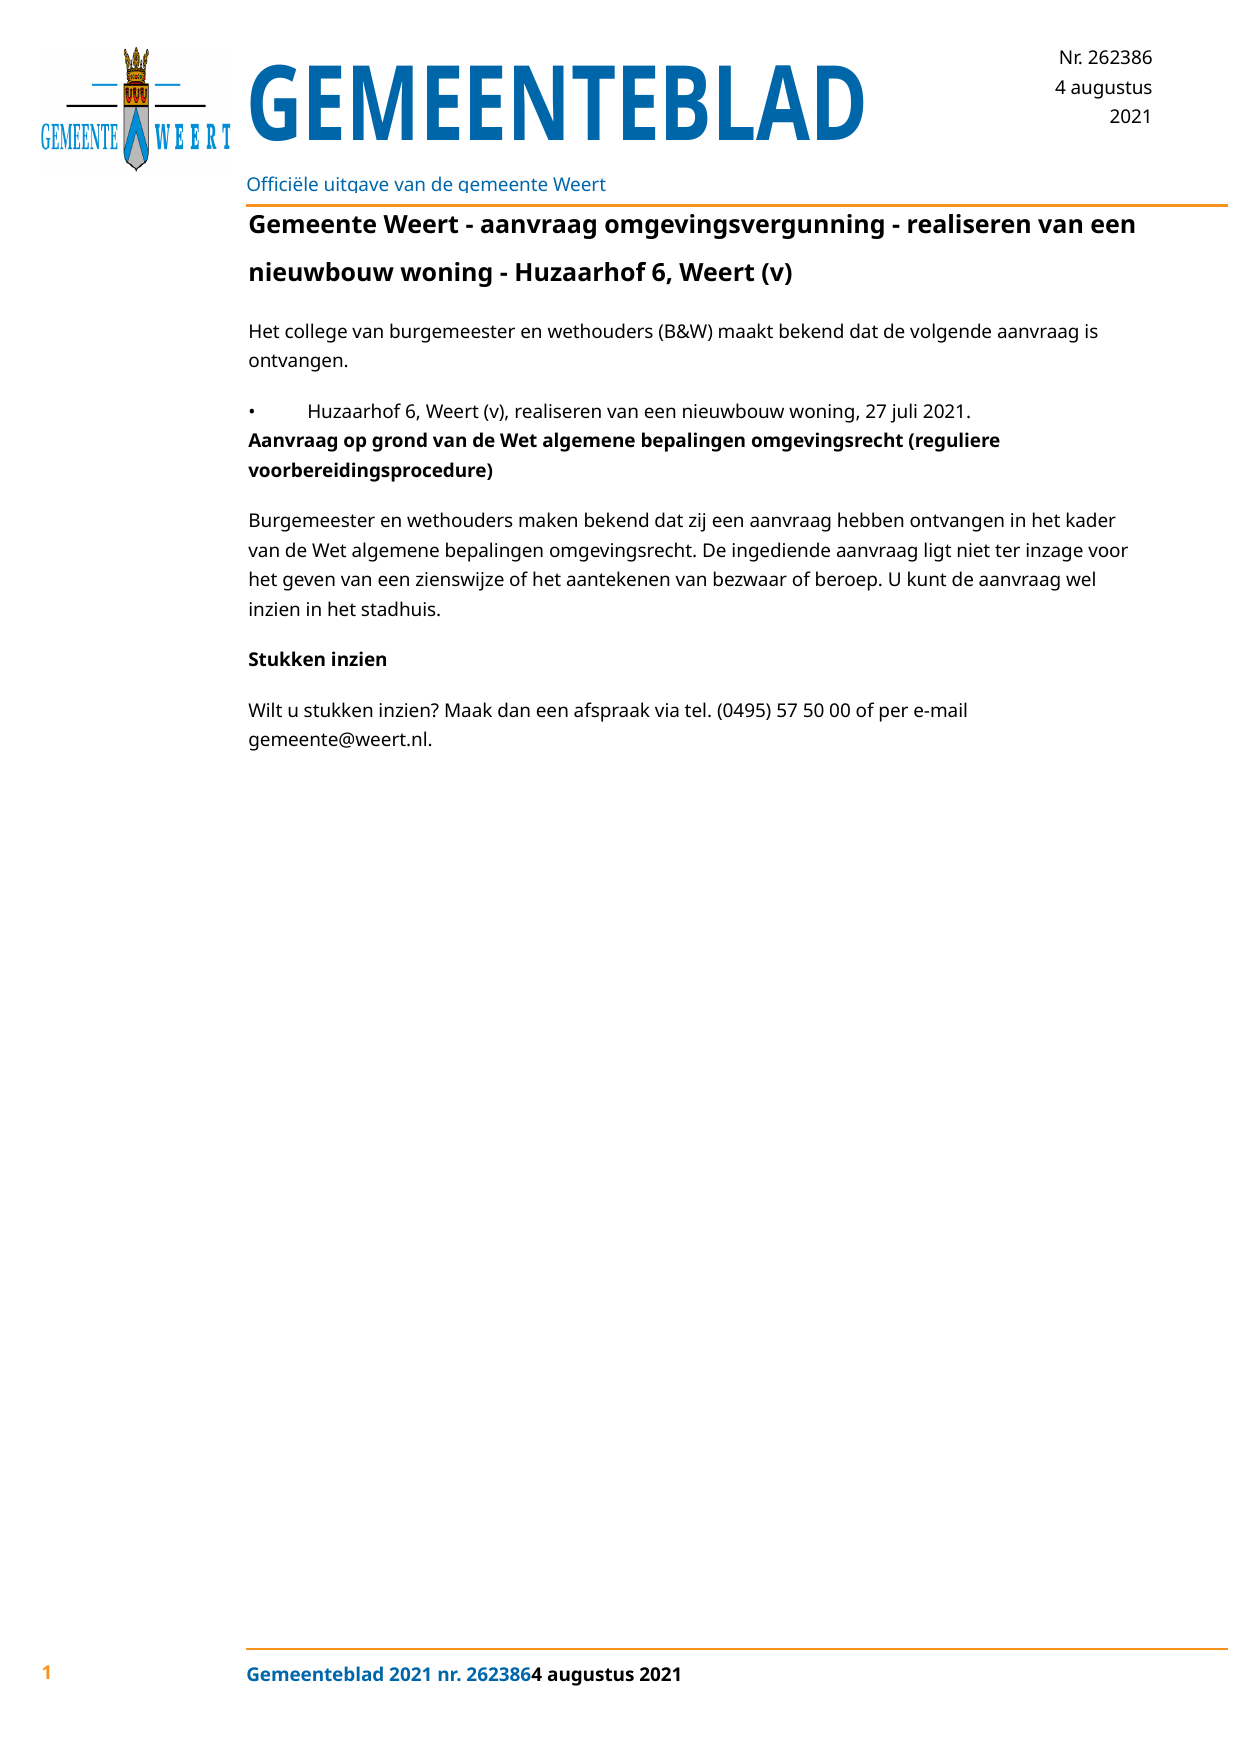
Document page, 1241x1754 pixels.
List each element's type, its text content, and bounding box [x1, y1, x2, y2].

text Stukken inzien [248, 647, 1152, 672]
text Wilt u stukken inzien? Maak dan een afspraak via tel. (0495) 57 50 00 of per e-mail gemeente@weert.nl. [248, 697, 1152, 752]
list Huzaarhof 6, Weert (v), realiseren van een nieuwbouw woning, 27 juli 2021. [248, 398, 1152, 424]
text Burgemeester en wethouders maken bekend dat zij een aanvraag hebben ontvangen in het kader van de Wet algemene bepalingen omgevingsrecht. De ingediende aanvraag ligt niet ter inzage voor het geven van een zienswijze of het aantekenen van bezwaar of beroep. U kunt de aanvraag wel inzien in het stadhuis. [248, 507, 1152, 622]
text Gemeente Weert - aanvraag omgevingsvergunning - realiseren van een nieuwbouw woning - Huzaarhof 6, Weert (v) [248, 207, 1152, 288]
text Het college van burgemeester en wethouders (B&W) maakt bekend dat de volgende aanvraag is ontvangen. [248, 318, 1152, 373]
picture [41, 47, 231, 172]
text Aanvraag op grond van de Wet algemene bepalingen omgevingsrecht (reguliere voorbereidingsprocedure) [248, 427, 1152, 483]
